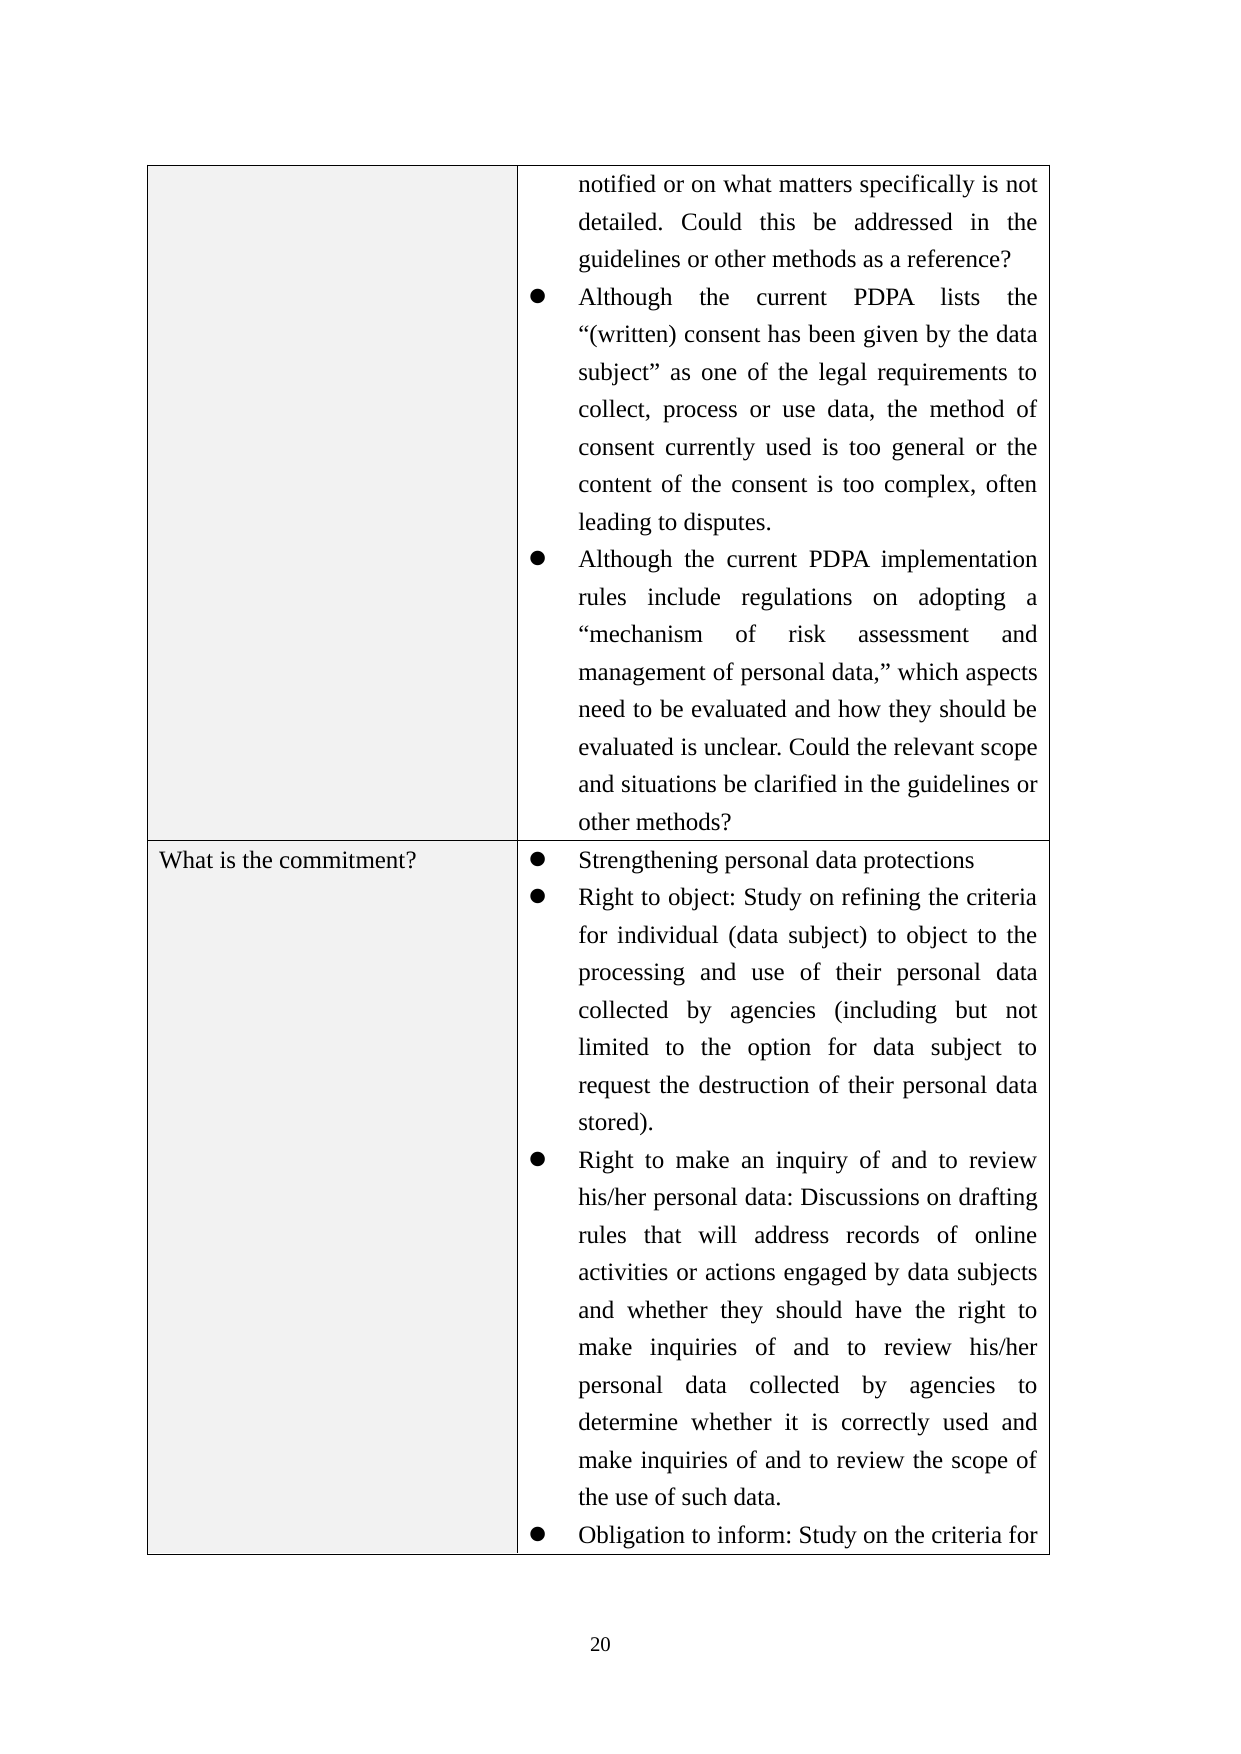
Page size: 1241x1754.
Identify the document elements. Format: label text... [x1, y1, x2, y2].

table_cell What is the commitment? [148, 841, 517, 1553]
table_cell [148, 166, 517, 840]
table_cell Strengthening personal data protections Right to object: Study on refining the criteria for individual (data subject) to object to the processing and use of their personal data collected by agencies (including but not limited to the option for data subject to request the destruction of their personal data stored). Right to make an inquiry of and to review his/her personal data: Discussions on drafting rules that will address records of online activities or actions engaged by data subjects and whether they should have the right to make inquiries of and to review his/her personal data collected by agencies to determine whether it is correctly used and make inquiries of and to review the scope of the use of such data. Obligation to inform: Study on the criteria for obligation to inform when using personal data for another purpose or automatically processed open data to make decision. Notification of personal data breach: Discussions are held on how to inform and what information to relay to data subjects in the event of personal data being stolen or disclosed, in order to effectively control further damage. Consent: Study on the definition, elements of explicit consent (including but not limited to the timing and criteria for data subject to withdraw his/her consent). Data protection impact assessments (DPIA): Discussions held on situations in which DPIAs are applicable, including their scope, content and supporting measures. [518, 841, 1049, 1553]
table_cell As the digital age faces new issues, public awareness of the importance of personal data protection has increased. As such, how to strengthen personal data protection while also permitting the proper use of such data is a significant issue being addressed by countries around the world. In 2019 the National Development Council started to conduct wide ranging discussions with different issues relating to Personal Data Protection Act (PDPA). Strengthening digital privacy and personal data protection involves the protection of the rights and interests of data subjects which requires further discussion: The current PDPA includes regulations that allow requests to cease collecting, processing, using and objecting to marketing use. In terms of meaning, such rights are similar to the right to object. However, the question is whether under certain conditions, other than those detailed above, a personal data subject can object to allow the agency that has the data to process it. Although the current PDPA has regulations that allow a data subject to make an inquiry of and to review his/her personal data, the question is whether, given the vital development of the digital economy, guidelines or other methods can be used to further clarify the scope of any search of records created by the online activities or actions of data subjects. The current PDPA includes regulations on the notification of direct and indirect collection of personal data. However, it does not include an obligation to inform of “the use of personal data for another purpose” or “use of automatically processed open data to make decisions.” Although current PDPA regulations stipulate that following an investigation of data breach, data subjects must be notified in an via appropriate means after the relevant facts have been clarified. How they should be notified or on what matters specifically is not detailed. Could this be addressed in the guidelines or other methods as a reference? Although the current PDPA lists the “(written) consent has been given by the data subject” as one of the legal requirements to collect, process or use data, the method of consent currently used is too general or the content of the consent is too complex, often leading to disputes. Although the current PDPA implementation rules include regulations on adopting a “mechanism of risk assessment and management of personal data,” which aspects need to be evaluated and how they should be evaluated is unclear. Could the relevant scope and situations be clarified in the guidelines or other methods? [518, 166, 1049, 840]
